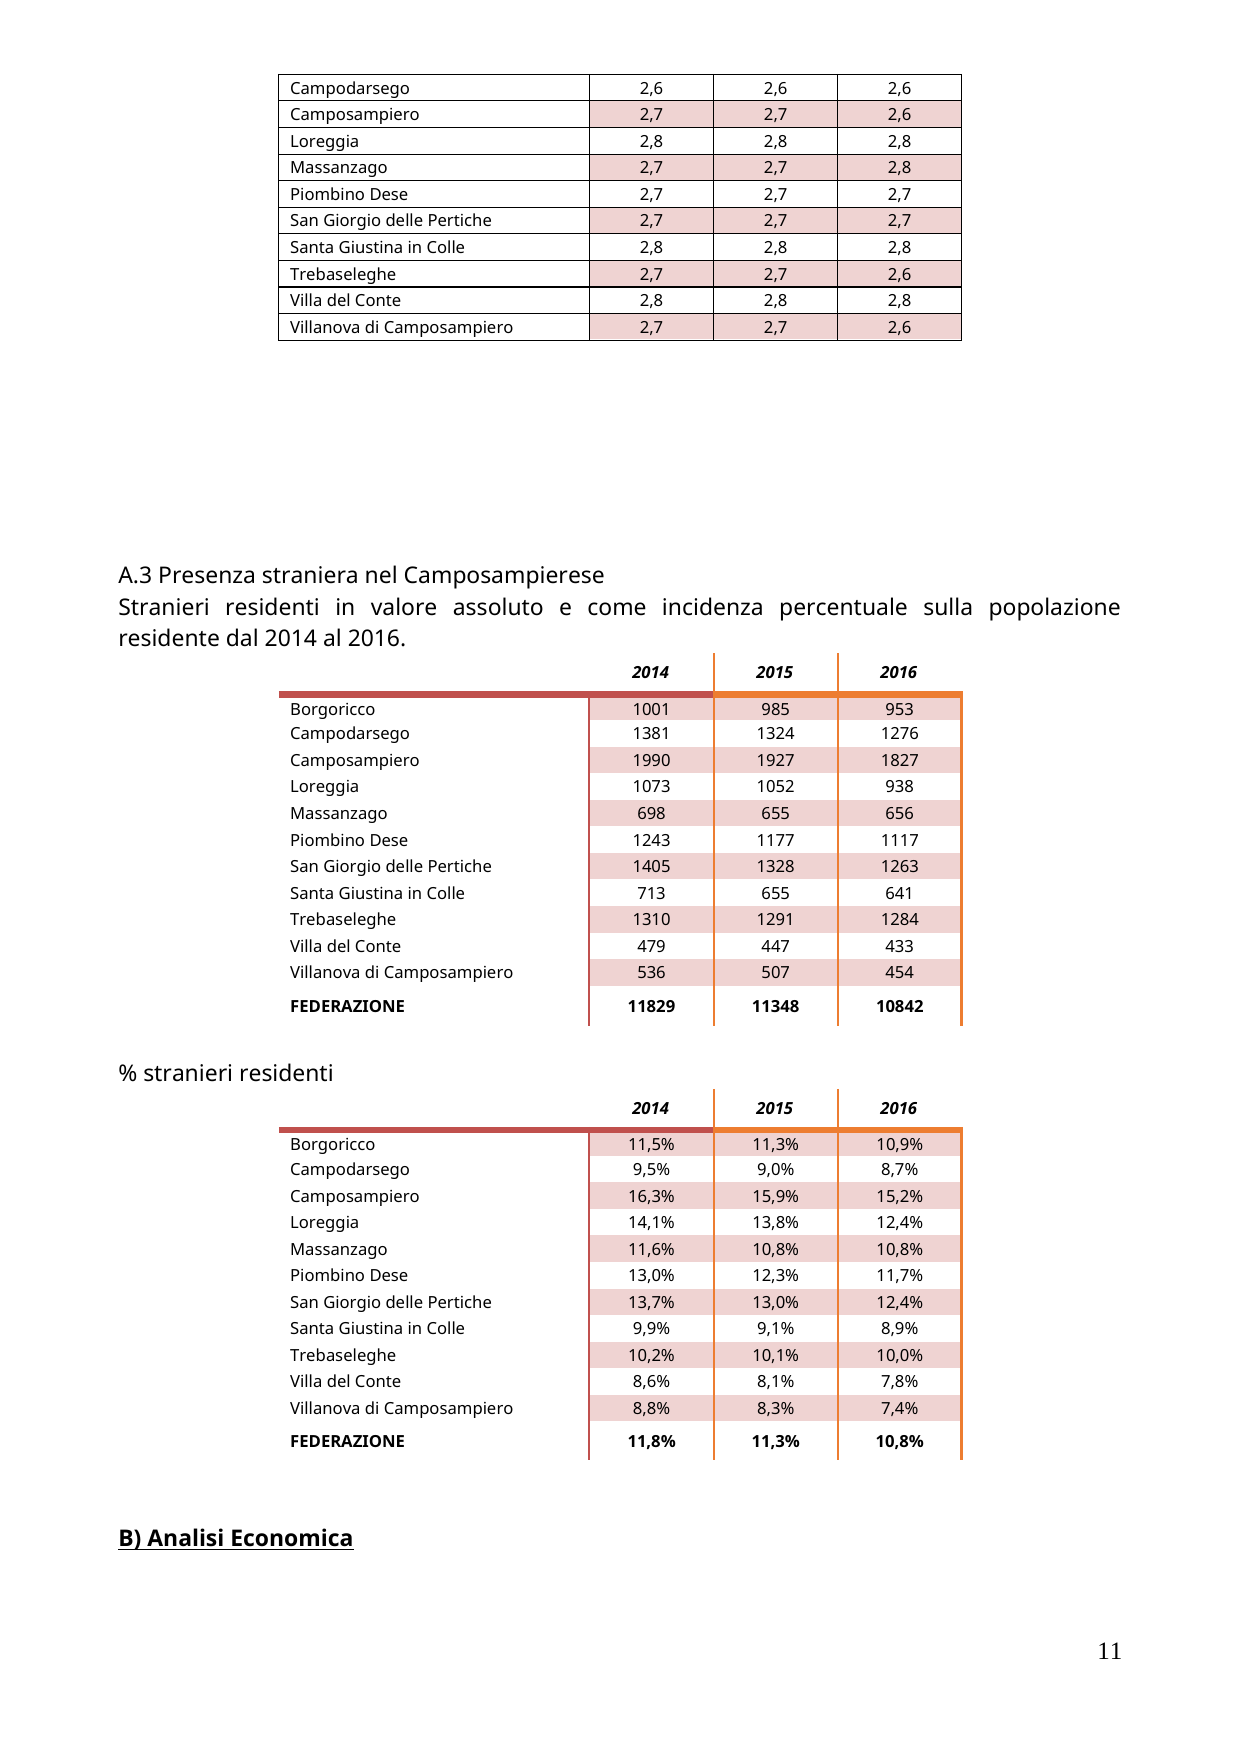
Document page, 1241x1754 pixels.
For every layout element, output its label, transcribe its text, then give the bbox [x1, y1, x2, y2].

table_cell 2,8 [838, 128, 961, 153]
table_cell 9,5% [590, 1156, 713, 1182]
table_cell 1324 [715, 720, 837, 747]
table_cell 507 [715, 959, 837, 986]
table_cell 2,6 [714, 75, 837, 100]
table_cell Villanova di Camposampiero [279, 1395, 588, 1421]
table_cell 13,0% [715, 1289, 837, 1315]
table_cell 2,7 [714, 155, 837, 180]
table_cell 11,8% [590, 1421, 713, 1460]
table_cell Camposampiero [279, 747, 588, 773]
table_cell 9,9% [590, 1315, 713, 1342]
table_cell 11348 [715, 986, 837, 1026]
table_cell Villa del Conte [279, 288, 589, 313]
table_cell 641 [839, 880, 960, 906]
table_cell 2,8 [590, 288, 713, 313]
table_cell 2,7 [714, 101, 837, 127]
table_cell 9,0% [715, 1156, 837, 1182]
table_cell 2,8 [590, 234, 713, 260]
table_cell 2,6 [838, 101, 961, 127]
table_cell FEDERAZIONE [279, 1421, 588, 1460]
table_cell 8,3% [715, 1395, 837, 1421]
table_header 2016 [839, 1089, 961, 1127]
list B) Analisi Economica [118, 1522, 1122, 1554]
table_cell 16,3% [590, 1182, 713, 1209]
table_header 2015 [715, 653, 837, 691]
table_cell 938 [839, 773, 960, 800]
table_cell 953 [839, 698, 960, 720]
table_header [279, 1089, 589, 1127]
table_cell 10,0% [839, 1342, 960, 1368]
table_cell 656 [839, 800, 960, 826]
table_header 2014 [589, 1089, 713, 1127]
table_cell 1052 [715, 773, 837, 800]
table_cell Campodarsego [279, 720, 588, 747]
table_cell 1243 [590, 826, 713, 853]
table_cell 8,1% [715, 1368, 837, 1395]
table_cell 9,1% [715, 1315, 837, 1342]
text Stranieri residenti in valore assoluto e come incidenza percentuale sulla popolazione residente dal 2014 al 2016. [118, 591, 1122, 653]
table_cell 2,7 [590, 181, 713, 207]
table_cell Massanzago [279, 155, 589, 180]
table_cell 11,7% [839, 1262, 960, 1288]
table_cell 11,3% [715, 1421, 837, 1460]
table_cell 12,3% [715, 1262, 837, 1288]
table_cell 655 [715, 880, 837, 906]
table_cell 1276 [839, 720, 960, 747]
table_cell Trebaseleghe [279, 1342, 588, 1368]
table_cell 536 [590, 959, 713, 986]
table_header 2016 [839, 653, 961, 691]
table_cell 2,6 [590, 75, 713, 100]
table_cell Piombino Dese [279, 181, 589, 207]
table_cell Loreggia [279, 773, 588, 800]
table_cell Massanzago [279, 800, 588, 826]
table_cell Piombino Dese [279, 1262, 588, 1288]
table_cell 11,5% [590, 1133, 713, 1156]
table_cell San Giorgio delle Pertiche [279, 853, 588, 879]
table_cell Massanzago [279, 1235, 588, 1262]
table_cell FEDERAZIONE [279, 986, 588, 1026]
table_cell 2,8 [590, 128, 713, 153]
table_cell 15,9% [715, 1182, 837, 1209]
table_cell 10,8% [839, 1235, 960, 1262]
table_cell 13,8% [715, 1209, 837, 1235]
table_cell 2,7 [838, 181, 961, 207]
table_cell 8,7% [839, 1156, 960, 1182]
table_cell 10,1% [715, 1342, 837, 1368]
table_cell 2,8 [838, 288, 961, 313]
table_header 2014 [589, 653, 713, 691]
table_cell 15,2% [839, 1182, 960, 1209]
table_cell 10,8% [715, 1235, 837, 1262]
table_cell 2,7 [714, 208, 837, 233]
table_cell 1405 [590, 853, 713, 879]
table_cell 698 [590, 800, 713, 826]
table_cell 2,7 [714, 314, 837, 339]
table_cell 2,8 [714, 234, 837, 260]
table_cell Borgoricco [279, 1133, 588, 1156]
table_cell Villa del Conte [279, 933, 588, 959]
table_cell 2,7 [590, 314, 713, 339]
table_cell 2,8 [838, 234, 961, 260]
table_cell 8,8% [590, 1395, 713, 1421]
table_cell 10842 [839, 986, 960, 1026]
table_cell San Giorgio delle Pertiche [279, 1289, 588, 1315]
table_cell 1291 [715, 906, 837, 933]
table_cell 1827 [839, 747, 960, 773]
table_cell 447 [715, 933, 837, 959]
table_cell 2,8 [714, 128, 837, 153]
table_cell 1117 [839, 826, 960, 853]
table_cell 2,7 [838, 208, 961, 233]
table_cell Loreggia [279, 1209, 588, 1235]
table_cell Villa del Conte [279, 1368, 588, 1395]
table_cell 1001 [590, 698, 713, 720]
table_cell 12,4% [839, 1289, 960, 1315]
table_cell 1990 [590, 747, 713, 773]
table_cell Camposampiero [279, 101, 589, 127]
table_cell 713 [590, 880, 713, 906]
table_cell 1073 [590, 773, 713, 800]
table_cell Camposampiero [279, 1182, 588, 1209]
table_cell 10,2% [590, 1342, 713, 1368]
table_cell 2,7 [590, 101, 713, 127]
table_cell 433 [839, 933, 960, 959]
table_cell 10,9% [839, 1133, 960, 1156]
table_header 2015 [715, 1089, 837, 1127]
table_cell 11,6% [590, 1235, 713, 1262]
table_cell 479 [590, 933, 713, 959]
table_cell 11829 [590, 986, 713, 1026]
table_cell 11,3% [715, 1133, 837, 1156]
table_cell 13,0% [590, 1262, 713, 1288]
table_cell Villanova di Camposampiero [279, 314, 589, 339]
table_cell 13,7% [590, 1289, 713, 1315]
table_cell San Giorgio delle Pertiche [279, 208, 589, 233]
table_cell Santa Giustina in Colle [279, 880, 588, 906]
table_cell 2,8 [714, 288, 837, 313]
text % stranieri residenti [118, 1057, 1122, 1089]
table_cell 2,7 [590, 261, 713, 286]
table_cell 8,6% [590, 1368, 713, 1395]
table_cell Santa Giustina in Colle [279, 1315, 588, 1342]
table_cell 655 [715, 800, 837, 826]
table_cell 985 [715, 698, 837, 720]
table_cell Piombino Dese [279, 826, 588, 853]
table_cell 1381 [590, 720, 713, 747]
table_header [279, 653, 589, 691]
table_cell 2,7 [590, 208, 713, 233]
table_cell Trebaseleghe [279, 261, 589, 286]
table_cell 1328 [715, 853, 837, 879]
table_cell 1310 [590, 906, 713, 933]
table_cell 14,1% [590, 1209, 713, 1235]
table_cell Loreggia [279, 128, 589, 153]
table_cell 2,6 [838, 261, 961, 286]
table_cell Villanova di Camposampiero [279, 959, 588, 986]
table_cell Campodarsego [279, 75, 589, 100]
table_cell 2,8 [838, 155, 961, 180]
table_cell 454 [839, 959, 960, 986]
table_cell 10,8% [839, 1421, 960, 1460]
table_cell 2,7 [714, 181, 837, 207]
table_cell Borgoricco [279, 698, 588, 720]
table_cell Trebaseleghe [279, 906, 588, 933]
table_cell 2,6 [838, 75, 961, 100]
table_cell 2,6 [838, 314, 961, 339]
table_cell 12,4% [839, 1209, 960, 1235]
table_cell 1927 [715, 747, 837, 773]
table_cell 1263 [839, 853, 960, 879]
table_cell 8,9% [839, 1315, 960, 1342]
text A.3 Presenza straniera nel Camposampierese [118, 559, 1122, 591]
table_cell 7,4% [839, 1395, 960, 1421]
table_cell 2,7 [714, 261, 837, 286]
table_cell 1284 [839, 906, 960, 933]
table_cell 2,7 [590, 155, 713, 180]
table_cell Santa Giustina in Colle [279, 234, 589, 260]
table_cell Campodarsego [279, 1156, 588, 1182]
table_cell 7,8% [839, 1368, 960, 1395]
table_cell 1177 [715, 826, 837, 853]
